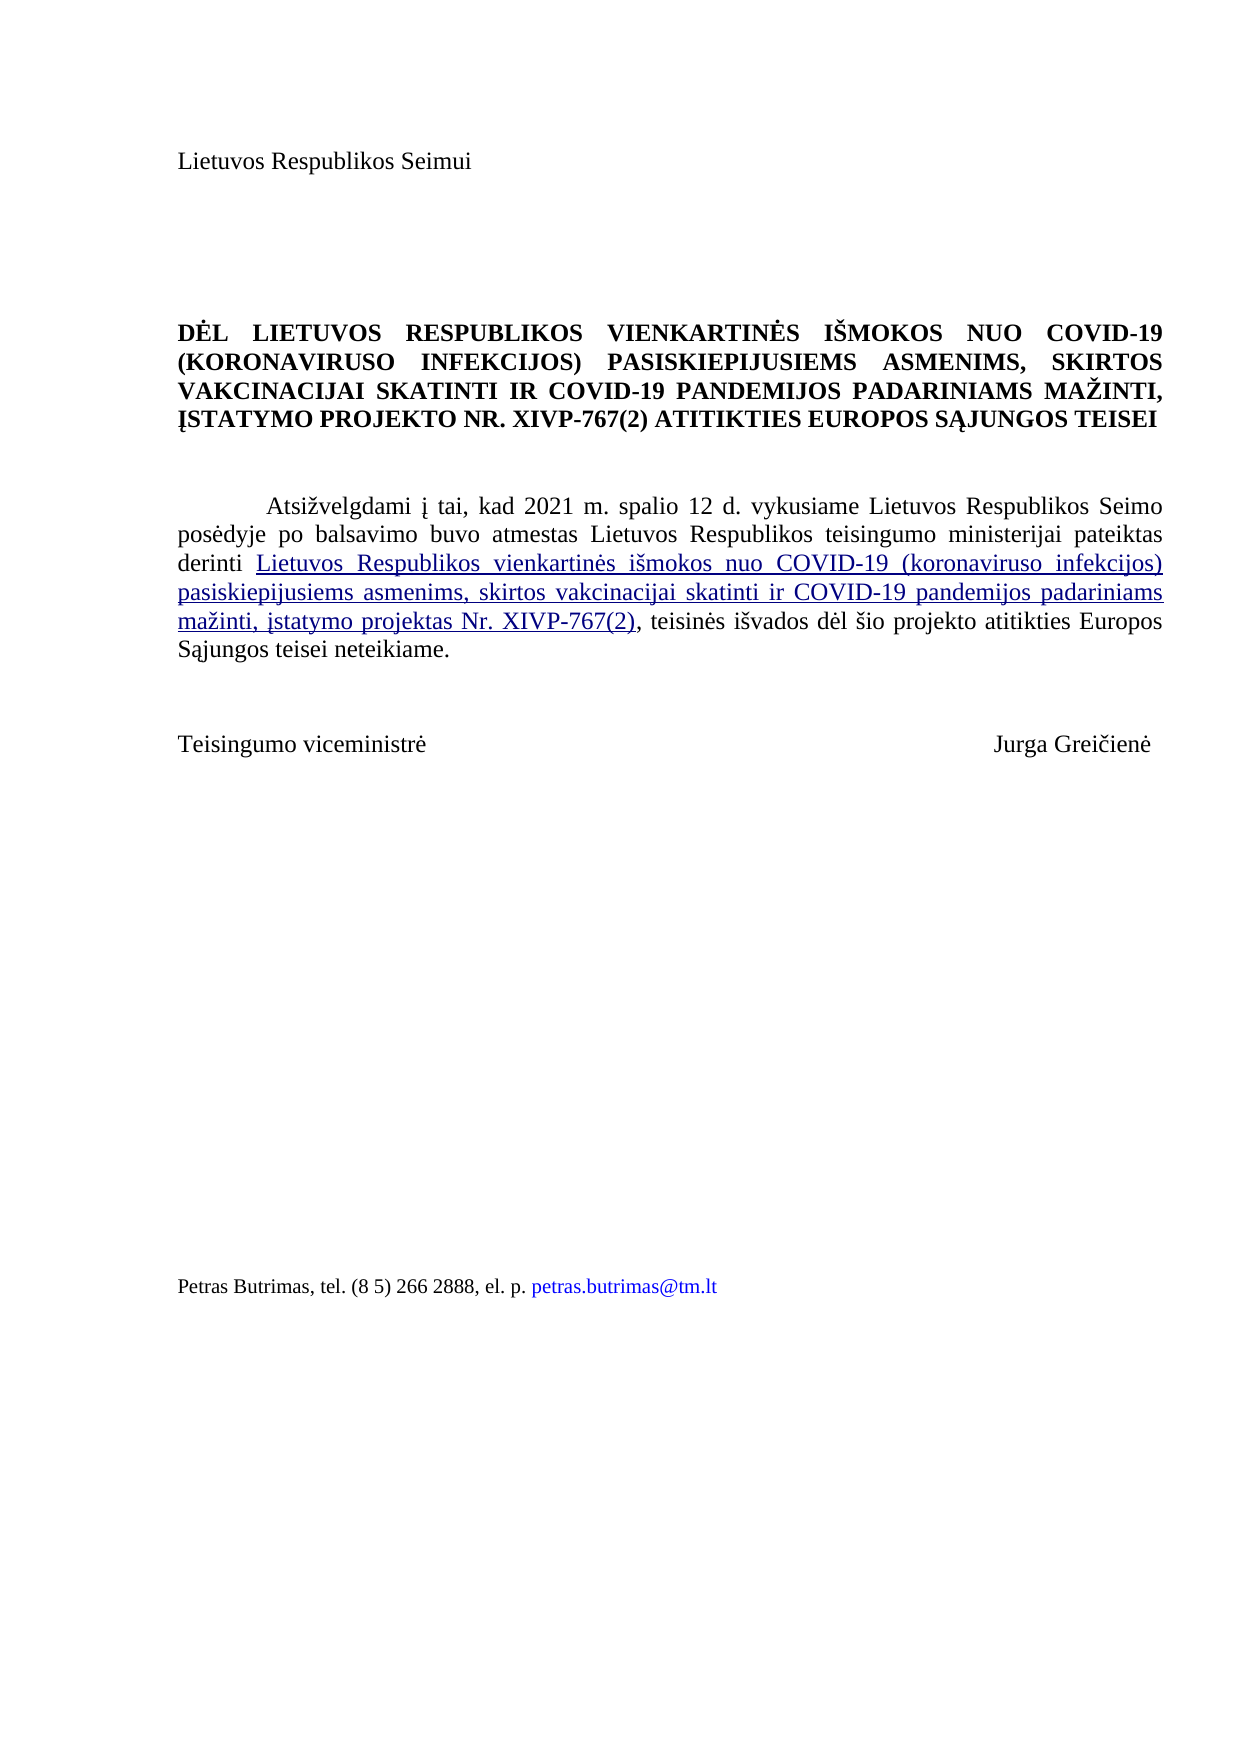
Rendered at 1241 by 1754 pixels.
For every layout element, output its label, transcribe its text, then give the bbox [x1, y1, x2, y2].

text Dėl Lietuvos Respublikos Vienkartinės išmokos nuo COVID-19 (koronaviruso infekcijos) pasiskiepijusiems asmenims, skirtos vakcinacijai skatinti ir COVID-19 pandemijos padariniams mažinti, įstatymo projekto NR. XIVP-767(2) ATITIKTIES EUROPOS SĄJUNGOS TEISEI [177, 318, 1163, 433]
text Petras Butrimas, tel. (8 5) 266 2888, el. p. petras.butrimas@tm.lt [177, 1274, 1163, 1298]
table_header Jurga Greičienė [738, 729, 1162, 787]
table_header Teisingumo viceministrė [177, 729, 738, 787]
text Atsižvelgdami į tai, kad 2021 m. spalio 12 d. vykusiame Lietuvos Respublikos Seimo posėdyje po balsavimo buvo atmestas Lietuvos Respublikos teisingumo ministerijai pateiktas derinti Lietuvos Respublikos vienkartinės išmokos nuo COVID-19 (koronaviruso infekcijos) pasiskiepijusiems asmenims, skirtos vakcinacijai skatinti ir COVID-19 pandemijos padariniams [177, 491, 1163, 602]
text Lietuvos Respublikos Seimui [177, 146, 1130, 174]
text mažinti, įstatymo projektas Nr. XIVP-767(2), teisinės išvados dėl šio projekto atitikties Europos Sąjungos teisei neteikiame. [177, 603, 1163, 663]
